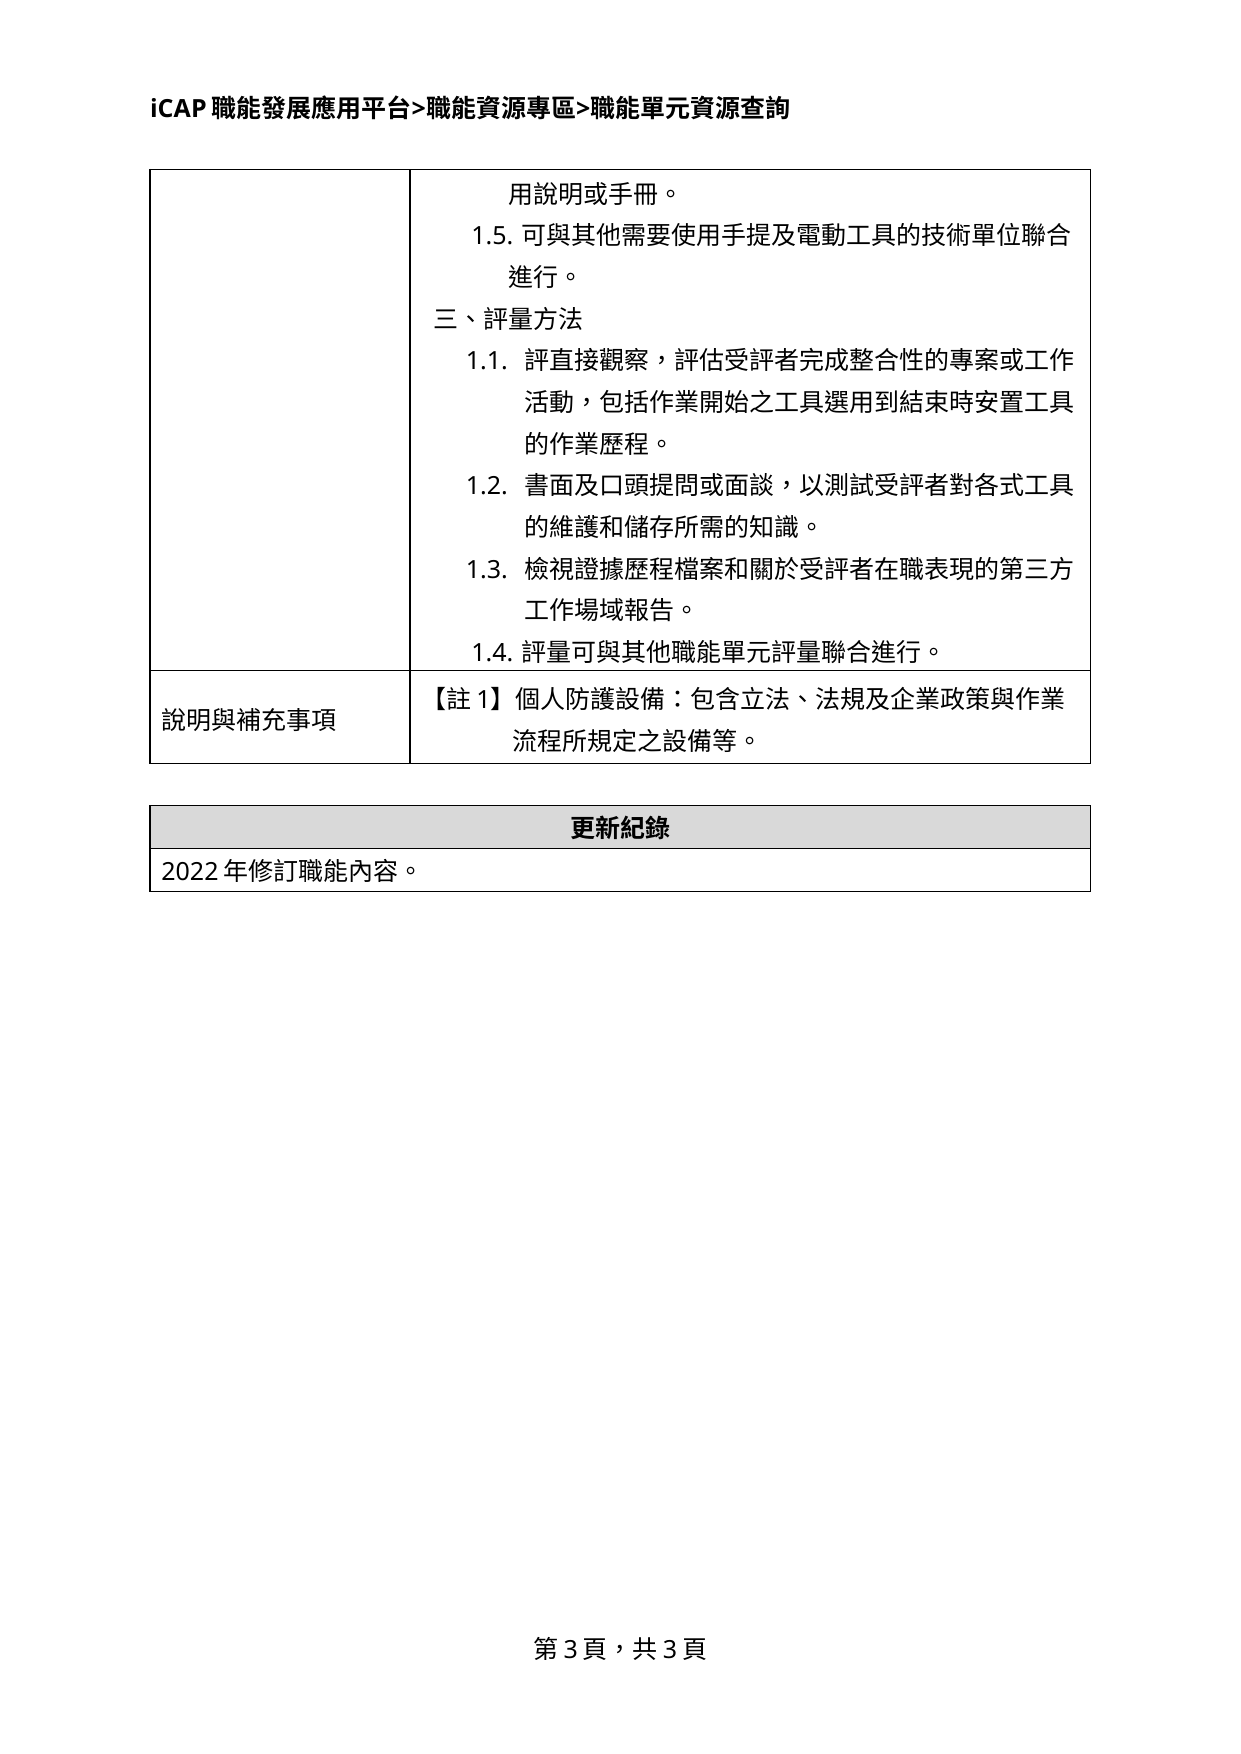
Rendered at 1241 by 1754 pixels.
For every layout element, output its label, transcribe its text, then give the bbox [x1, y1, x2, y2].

table_cell 【註1】個人防護設備：包含立法、法規及企業政策與作業流程所規定之設備等。 [411, 671, 1090, 762]
table_header 更新紀錄 [151, 806, 1090, 848]
table_cell [151, 170, 409, 670]
table_cell 2022年修訂職能內容。 [151, 849, 1090, 891]
table_cell 評量證據 能應用設備、產品及材料之安全處理作業流程。 能依條件範圍規定，在使用手提及電動工具前與使用期間，採用及執行正確程序。 能遵循工作說明、作業程序及檢測作業流程，以防止商品、設備及產品受損；維持規定的產量及產品品質；盡量降低個人及他人受傷的風險。 能安全正確地應用業界的手提及電動工具。 能完成業界手提及電動工具的作業員維護工作。 能與他人有效合作。 能調整作業方式以因應工作場域情境及環境之變化。 評量情境與資源 在工作場域或模擬真實工作場域的場所評量工作職能之應用。 依據標準及核可的工作實務、安全規定及環境限制進行評量。 除驗證性問題外，重要基礎知識評量通常於工作場域外的環境進行。 各種與該行業相關的手提與電動工具、製造商之使用說明或手冊。 可與其他需要使用手提及電動工具的技術單位聯合進行。 評量方法 評直接觀察，評估受評者完成整合性的專案或工作活動，包括作業開始之工具選用到結束時安置工具的作業歷程。 書面及口頭提問或面談，以測試受評者對各式工具的維護和儲存所需的知識。 檢視證據歷程檔案和關於受評者在職表現的第三方工作場域報告。 評量可與其他職能單元評量聯合進行。 [411, 170, 1090, 670]
table_cell 說明與補充事項 [151, 671, 409, 762]
